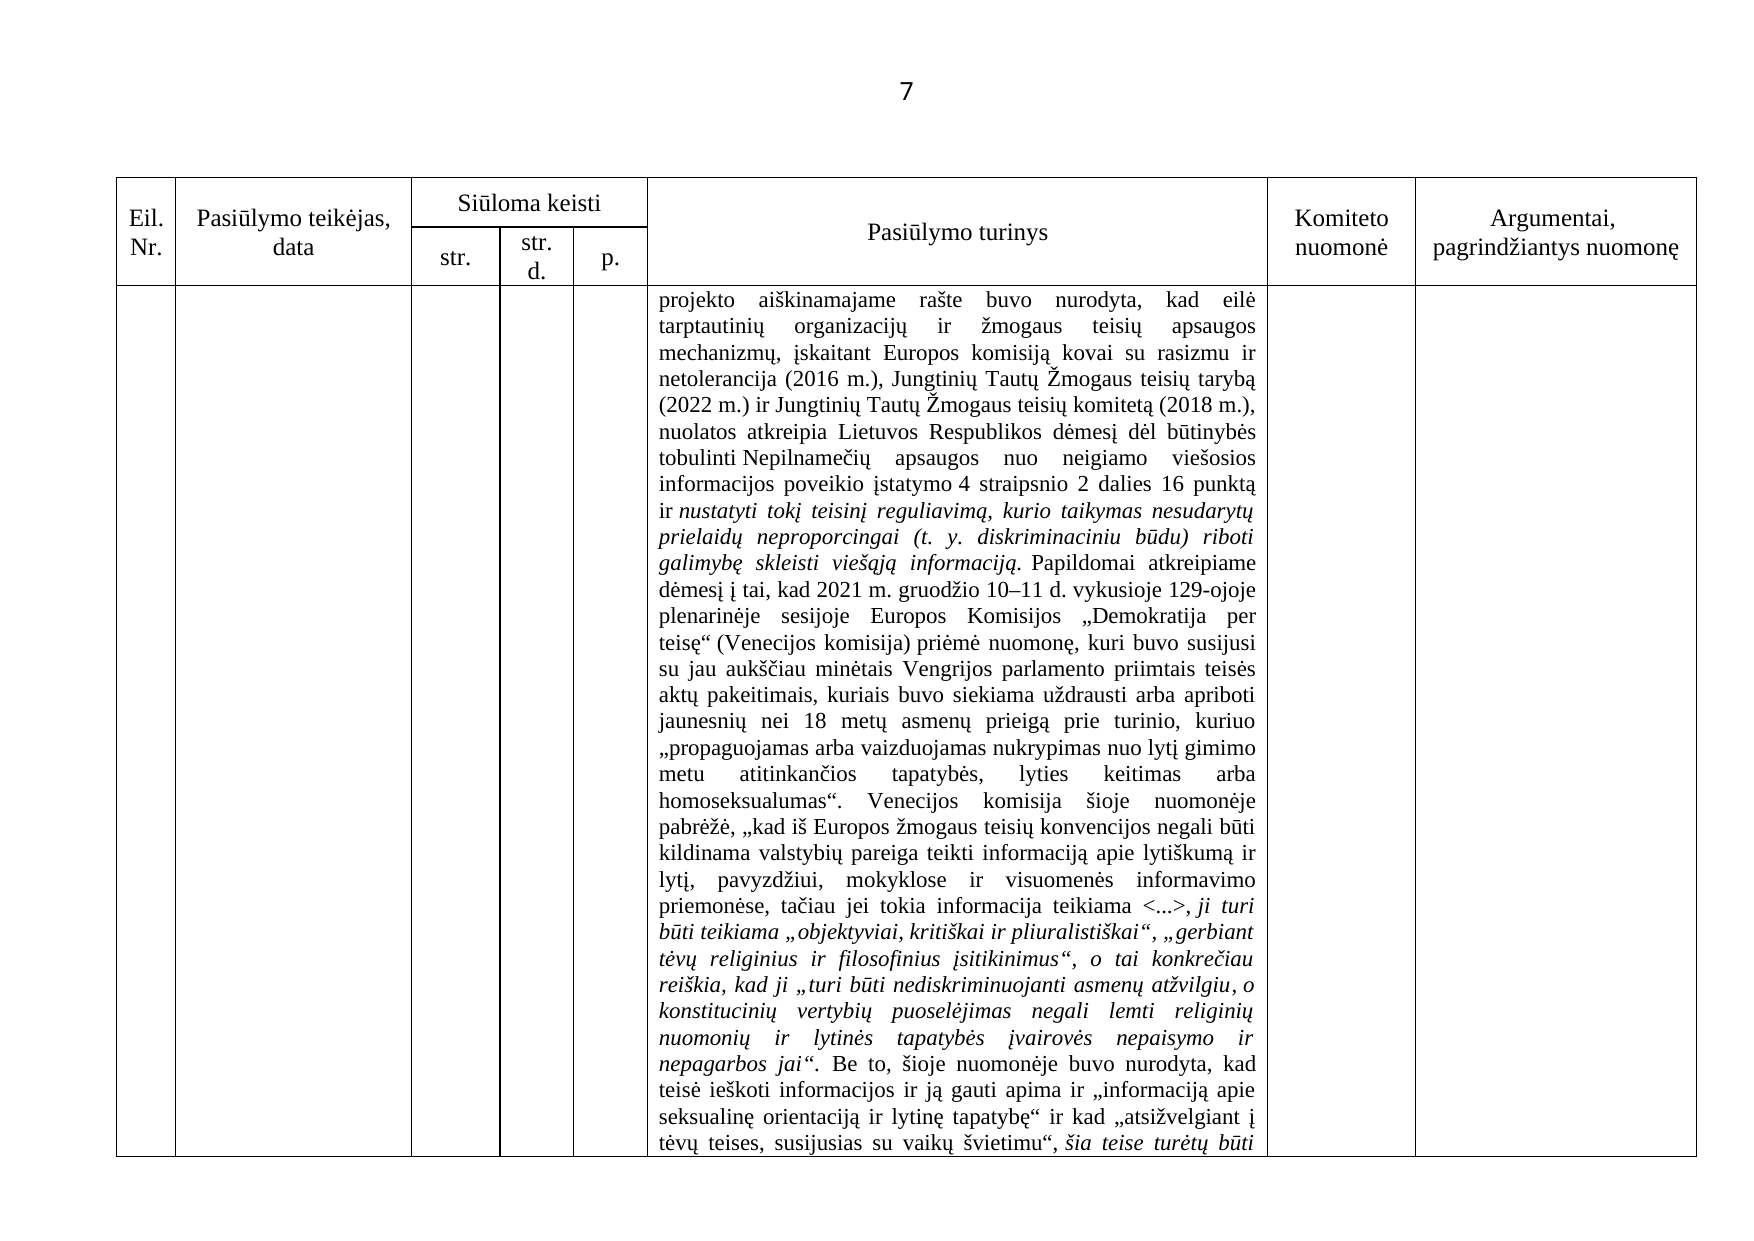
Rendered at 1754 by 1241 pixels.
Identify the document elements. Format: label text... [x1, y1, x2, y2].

table_cell str. [412, 228, 499, 285]
table_cell [1416, 286, 1696, 1156]
table_header Pasiūlymo teikėjas, data [176, 178, 411, 285]
table_header Argumentai, pagrindžiantys nuomonę [1416, 178, 1696, 285]
table_cell [412, 286, 499, 1156]
table_header Komiteto nuomonė [1268, 178, 1415, 285]
table_cell str. d. [501, 228, 573, 285]
table_cell [176, 286, 411, 1156]
table_header Eil. Nr. [117, 178, 175, 285]
table_cell [1268, 286, 1415, 1156]
table_header Siūloma keisti [412, 178, 647, 226]
table_cell projekto aiškinamajame rašte buvo nurodyta, kad eilė tarptautinių organizacijų ir žmogaus teisių apsaugos mechanizmų, įskaitant Europos komisiją kovai su rasizmu ir netolerancija (2016 m.), Jungtinių Tautų Žmogaus teisių tarybą (2022 m.) ir Jungtinių Tautų Žmogaus teisių komitetą (2018 m.), nuolatos atkreipia Lietuvos Respublikos dėmesį dėl būtinybės tobulinti Nepilnamečių apsaugos nuo neigiamo viešosios informacijos poveikio įstatymo 4 straipsnio 2 dalies 16 punktą ir nustatyti tokį teisinį reguliavimą, kurio taikymas nesudarytų prielaidų neproporcingai (t. y. diskriminaciniu būdu) riboti galimybę skleisti viešąją informaciją. Papildomai atkreipiame dėmesį į tai, kad 2021 m. gruodžio 10–11 d. vykusioje 129-ojoje plenarinėje sesijoje Europos Komisijos „Demokratija per teisę“ (Venecijos komisija) priėmė nuomonę, kuri buvo susijusi su jau aukščiau minėtais Vengrijos parlamento priimtais teisės aktų pakeitimais, kuriais buvo siekiama uždrausti arba apriboti jaunesnių nei 18 metų asmenų prieigą prie turinio, kuriuo „propaguojamas arba vaizduojamas nukrypimas nuo lytį gimimo metu atitinkančios tapatybės, lyties keitimas arba homoseksualumas“. Venecijos komisija šioje nuomonėje pabrėžė, „kad iš Europos žmogaus teisių konvencijos negali būti kildinama valstybių pareiga teikti informaciją apie lytiškumą ir lytį, pavyzdžiui, mokyklose ir visuomenės informavimo priemonėse, tačiau jei tokia informacija teikiama <...>, ji turi būti teikiama „objektyviai, kritiškai ir pliuralistiškai“, „gerbiant tėvų religinius ir filosofinius įsitikinimus“, o tai konkrečiau reiškia, kad ji „turi būti nediskriminuojanti asmenų atžvilgiu, o konstitucinių vertybių puoselėjimas negali lemti religinių nuomonių ir lytinės tapatybės įvairovės nepaisymo ir nepagarbos jai“. Be to, šioje nuomonėje buvo nurodyta, kad teisė ieškoti informacijos ir ją gauti apima ir „informaciją apie seksualinę orientaciją ir lytinę tapatybę“ ir kad „atsižvelgiant į tėvų teises, susijusias su vaikų švietimu“, šia teise turėtų būti [648, 286, 1267, 1156]
table_header Pasiūlymo turinys [648, 178, 1267, 285]
table_cell [574, 286, 647, 1156]
table_cell p. [574, 228, 647, 285]
table_cell [501, 286, 573, 1156]
table_cell [117, 286, 175, 1156]
